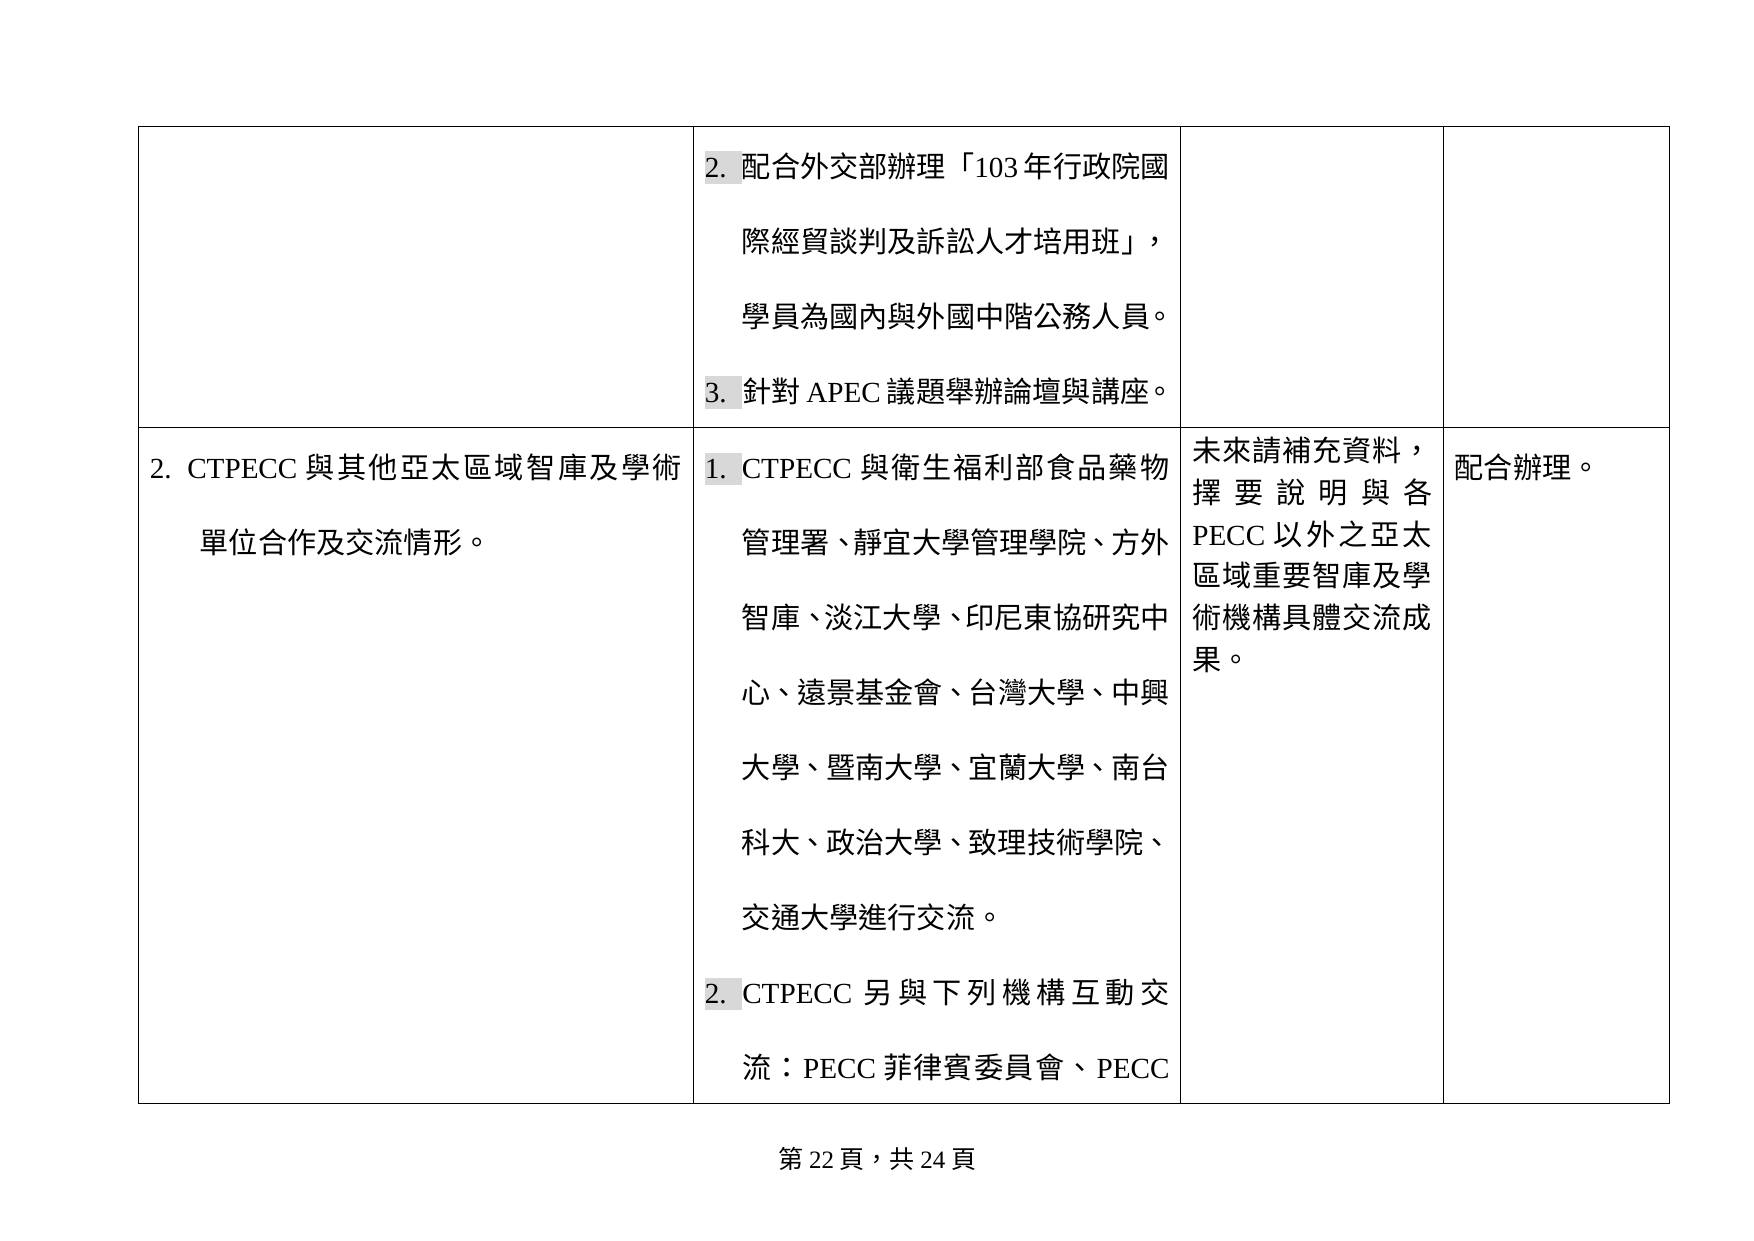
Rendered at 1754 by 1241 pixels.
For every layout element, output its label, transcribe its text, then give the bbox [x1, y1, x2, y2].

table_cell 未來請補充資料，擇要說明與各PECC以外之亞太區域重要智庫及學術機構具體交流成果。 [1181, 428, 1443, 1103]
table_cell [1444, 127, 1669, 427]
table_cell 舉辦CTPECC亞太事務青年培訓營活動，邀請外交部國際組織司周台竹司長擔任開幕致詞貴賓。 配合外交部辦理「103年行政院國際經貿談判及訴訟人才培用班」，學員為國內與外國中階公務人員。 針對APEC議題舉辦論壇與講座。 [694, 127, 1180, 427]
table_cell CTPECC與其他亞太區域智庫及學術單位合作及交流情形。 [139, 428, 693, 1103]
table_cell CTPECC與衛生福利部食品藥物管理署、靜宜大學管理學院、方外智庫、淡江大學、印尼東協研究中心、遠景基金會、台灣大學、中興大學、暨南大學、宜蘭大學、南台科大、政治大學、致理技術學院、交通大學進行交流。 CTPECC另與下列機構互動交流：PECC菲律賓委員會、PECC [694, 428, 1180, 1103]
table_cell [1181, 127, 1443, 427]
table_cell 配合辦理。 [1444, 428, 1669, 1103]
table_cell [139, 127, 693, 427]
